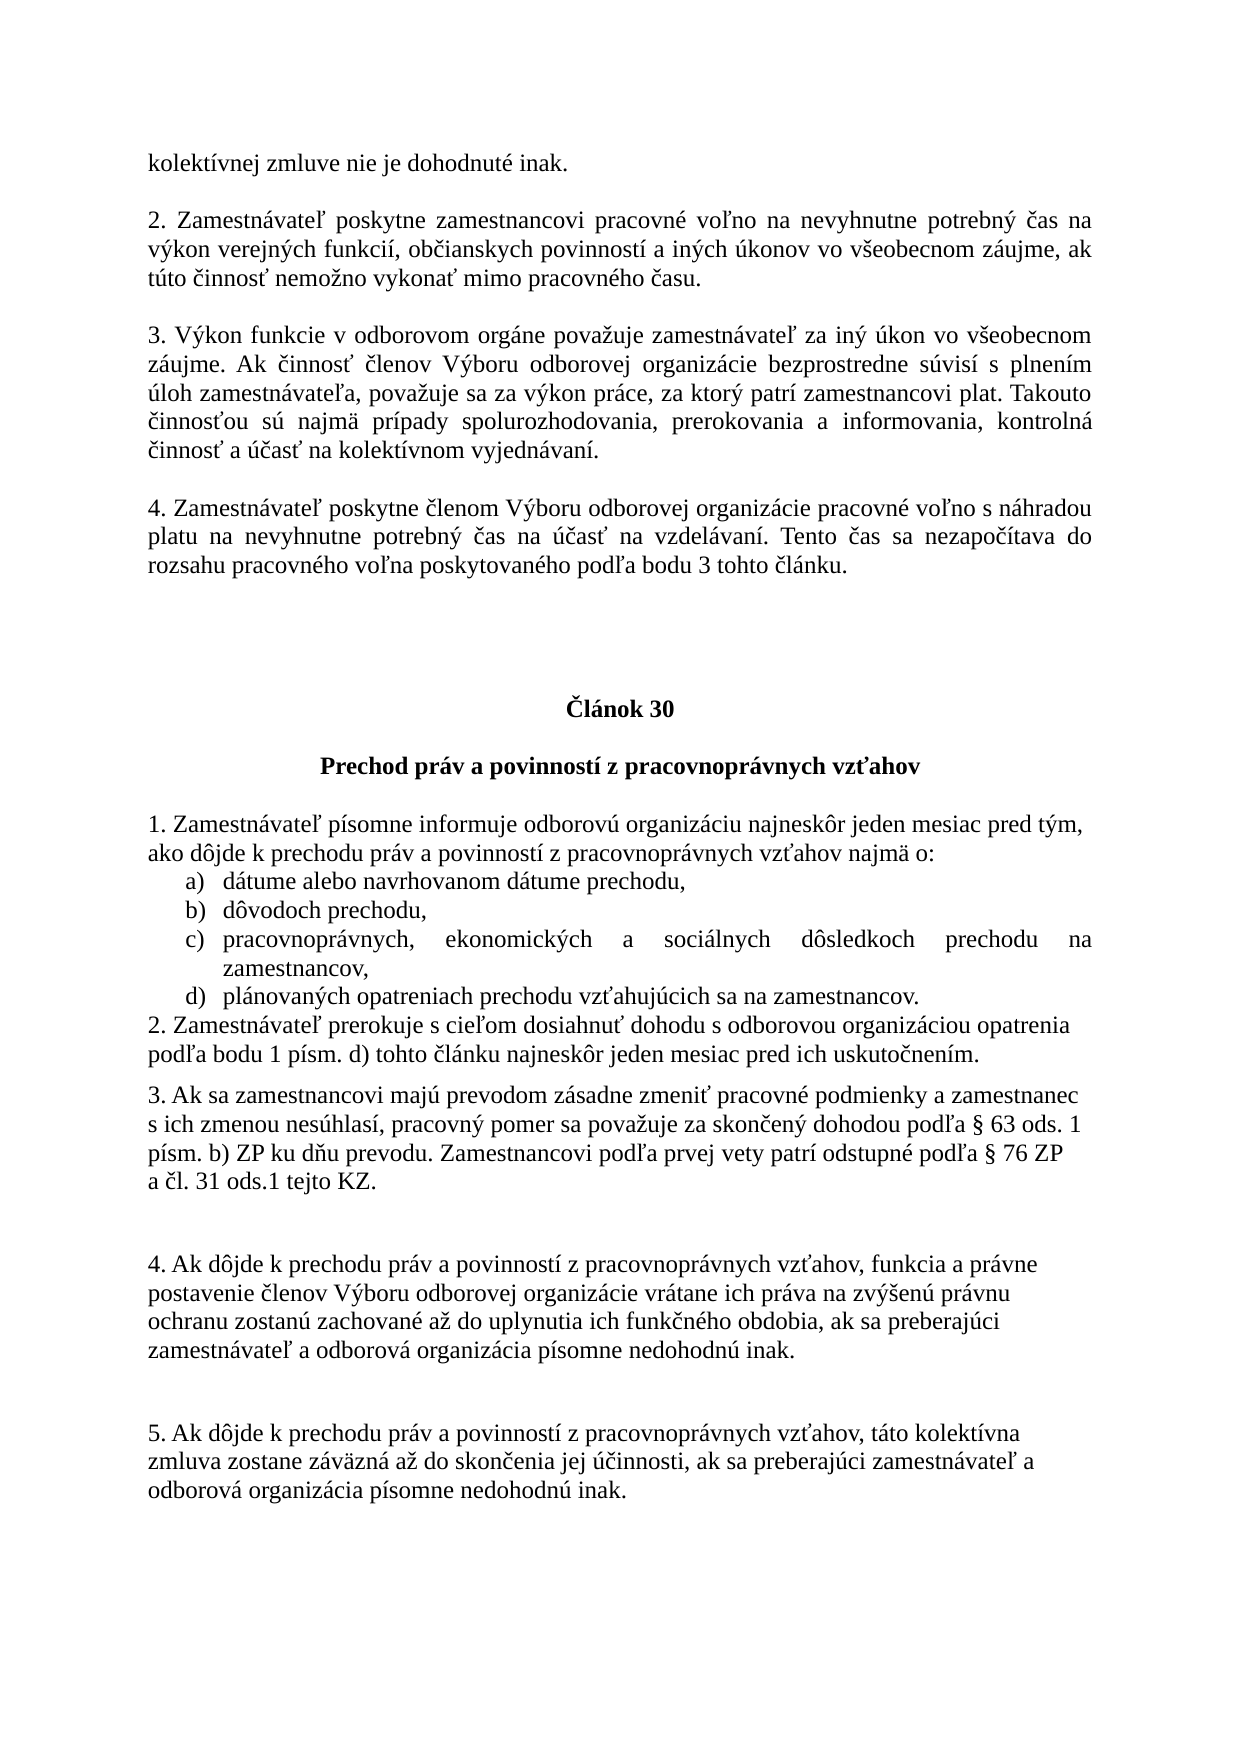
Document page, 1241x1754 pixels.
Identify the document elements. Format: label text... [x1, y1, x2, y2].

text 2. Zamestnávateľ poskytne zamestnancovi pracovné voľno na nevyhnutne potrebný čas na výkon verejných funkcií, občianskych povinností a iných úkonov vo všeobecnom záujme, ak túto činnosť nemožno vykonať mimo pracovného času. [148, 205, 1093, 291]
list dôvodoch prechodu, [185, 895, 1093, 924]
list dátume alebo navrhovanom dátume prechodu, [185, 866, 1093, 895]
text Prechod práv a povinností z pracovnoprávnych vzťahov [148, 751, 1093, 780]
text 1. Zamestnávateľ písomne informuje odborovú organizáciu najneskôr jeden mesiac pred tým, ako dôjde k prechodu práv a povinností z pracovnoprávnych vzťahov najmä o: [148, 809, 1093, 866]
text kolektívnej zmluve nie je dohodnuté inak. [148, 148, 1093, 176]
list pracovnoprávnych, ekonomických a sociálnych dôsledkoch prechodu na zamestnancov, [185, 924, 1093, 981]
text 4. Ak dôjde k prechodu práv a povinností z pracovnoprávnych vzťahov, funkcia a právne postavenie členov Výboru odborovej organizácie vrátane ich práva na zvýšenú právnu ochranu zostanú zachované až do uplynutia ich funkčného obdobia, ak sa preberajúci zamestnávateľ a odborová organizácia písomne nedohodnú inak. [148, 1249, 1093, 1364]
text 5. Ak dôjde k prechodu práv a povinností z pracovnoprávnych vzťahov, táto kolektívna zmluva zostane záväzná až do skončenia jej účinnosti, ak sa preberajúci zamestnávateľ a odborová organizácia písomne nedohodnú inak. [148, 1418, 1093, 1504]
text 3. Ak sa zamestnancovi majú prevodom zásadne zmeniť pracovné podmienky a zamestnanec s ich zmenou nesúhlasí, pracovný pomer sa považuje za skončený dohodou podľa § 63 ods. 1 písm. b) ZP ku dňu prevodu. Zamestnancovi podľa prvej vety patrí odstupné podľa § 76 ZP a čl. 31 ods.1 tejto KZ. [148, 1080, 1093, 1195]
list plánovaných opatreniach prechodu vzťahujúcich sa na zamestnancov. [185, 981, 1093, 1010]
text 2. Zamestnávateľ prerokuje s cieľom dosiahnuť dohodu s odborovou organizáciou opatrenia podľa bodu 1 písm. d) tohto článku najneskôr jeden mesiac pred ich uskutočnením. [148, 1010, 1093, 1068]
text 4. Zamestnávateľ poskytne členom Výboru odborovej organizácie pracovné voľno s náhradou platu na nevyhnutne potrebný čas na účasť na vzdelávaní. Tento čas sa nezapočítava do rozsahu pracovného voľna poskytovaného podľa bodu 3 tohto článku. [148, 493, 1093, 579]
text Článok 30 [148, 694, 1093, 723]
text 3. Výkon funkcie v odborovom orgáne považuje zamestnávateľ za iný úkon vo všeobecnom záujme. Ak činnosť členov Výboru odborovej organizácie bezprostredne súvisí s plnením úloh zamestnávateľa, považuje sa za výkon práce, za ktorý patrí zamestnancovi plat. Takouto činnosťou sú najmä prípady spolurozhodovania, prerokovania a informovania, kontrolná činnosť a účasť na kolektívnom vyjednávaní. [148, 320, 1093, 464]
